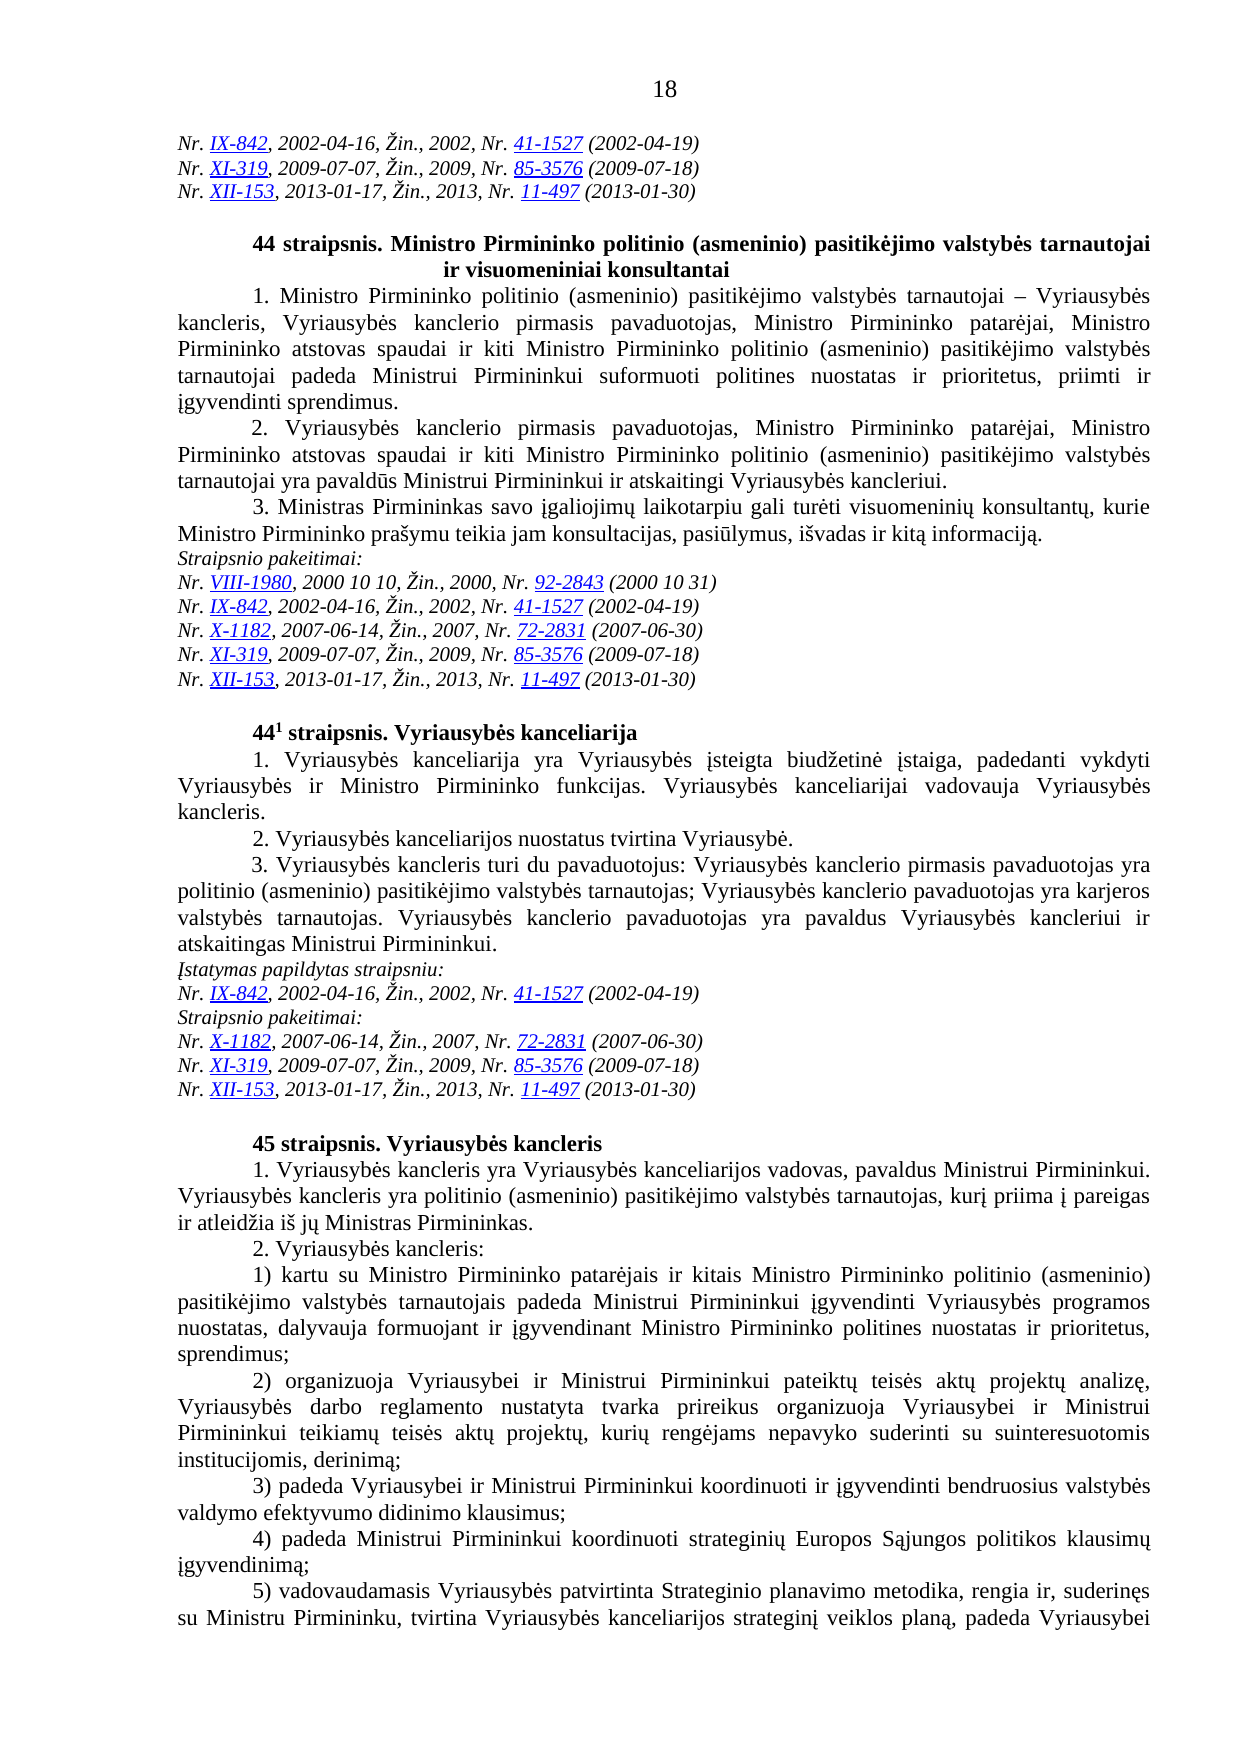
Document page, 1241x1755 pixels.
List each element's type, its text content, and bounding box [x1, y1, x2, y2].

text 2) organizuoja Vyriausybei ir Ministrui Pirmininkui pateiktų teisės aktų projektų analizę, Vyriausybės darbo reglamento nustatyta tvarka prireikus organizuoja Vyriausybei ir Ministrui Pirmininkui teikiamų teisės aktų projektų, kurių rengėjams nepavyko suderinti su suinteresuotomis institucijomis, derinimą; [177, 1367, 1152, 1472]
text 441 straipsnis. Vyriausybės kanceliarija [177, 719, 1152, 746]
text Nr. IX-842, 2002-04-16, Žin., 2002, Nr. 41-1527 (2002-04-19) [177, 131, 1152, 155]
text Nr. IX-842, 2002-04-16, Žin., 2002, Nr. 41-1527 (2002-04-19) [177, 981, 1152, 1004]
text 1. Ministro Pirmininko politinio (asmeninio) pasitikėjimo valstybės tarnautojai – Vyriausybės kancleris, Vyriausybės kanclerio pirmasis pavaduotojas, Ministro Pirmininko patarėjai, Ministro Pirmininko atstovas spaudai ir kiti Ministro Pirmininko politinio (asmeninio) pasitikėjimo valstybės tarnautojai padeda Ministrui Pirmininkui suformuoti politines nuostatas ir prioritetus, priimti ir įgyvendinti sprendimus. [177, 283, 1152, 414]
text Nr. XII-153, 2013-01-17, Žin., 2013, Nr. 11-497 (2013-01-30) [177, 1077, 1152, 1101]
text Nr. XI-319, 2009-07-07, Žin., 2009, Nr. 85-3576 (2009-07-18) [177, 155, 1152, 179]
text 4) padeda Ministrui Pirmininkui koordinuoti strateginių Europos Sąjungos politikos klausimų įgyvendinimą; [177, 1525, 1152, 1578]
text Nr. XII-153, 2013-01-17, Žin., 2013, Nr. 11-497 (2013-01-30) [177, 666, 1152, 691]
text Nr. IX-842, 2002-04-16, Žin., 2002, Nr. 41-1527 (2002-04-19) [177, 594, 1152, 618]
text Nr. X-1182, 2007-06-14, Žin., 2007, Nr. 72-2831 (2007-06-30) [177, 618, 1152, 642]
text Įstatymas papildytas straipsniu: [177, 956, 1152, 981]
text Nr. VIII-1980, 2000 10 10, Žin., 2000, Nr. 92-2843 (2000 10 31) [177, 570, 1152, 594]
text 2. Vyriausybės kancleris: [177, 1235, 1152, 1261]
text 3. Ministras Pirmininkas savo įgaliojimų laikotarpiu gali turėti visuomeninių konsultantų, kurie Ministro Pirmininko prašymu teikia jam konsultacijas, pasiūlymus, išvadas ir kitą informaciją. [177, 493, 1152, 546]
text Straipsnio pakeitimai: [177, 546, 1152, 570]
text Nr. X-1182, 2007-06-14, Žin., 2007, Nr. 72-2831 (2007-06-30) [177, 1029, 1152, 1053]
text 1. Vyriausybės kanceliarija yra Vyriausybės įsteigta biudžetinė įstaiga, padedanti vykdyti Vyriausybės ir Ministro Pirmininko funkcijas. Vyriausybės kanceliarijai vadovauja Vyriausybės kancleris. [177, 746, 1152, 825]
text 44 straipsnis. Ministro Pirmininko politinio (asmeninio) pasitikėjimo valstybės tarnautojai ir visuomeniniai konsultantai [252, 230, 1152, 283]
text 2. Vyriausybės kanclerio pirmasis pavaduotojas, Ministro Pirmininko patarėjai, Ministro Pirmininko atstovas spaudai ir kiti Ministro Pirmininko politinio (asmeninio) pasitikėjimo valstybės tarnautojai yra pavaldūs Ministrui Pirmininkui ir atskaitingi Vyriausybės kancleriui. [177, 414, 1152, 493]
text Nr. XI-319, 2009-07-07, Žin., 2009, Nr. 85-3576 (2009-07-18) [177, 1053, 1152, 1077]
text 45 straipsnis. Vyriausybės kancleris [177, 1129, 1152, 1156]
text Straipsnio pakeitimai: [177, 1004, 1152, 1029]
text 3) padeda Vyriausybei ir Ministrui Pirmininkui koordinuoti ir įgyvendinti bendruosius valstybės valdymo efektyvumo didinimo klausimus; [177, 1472, 1152, 1525]
text Nr. XI-319, 2009-07-07, Žin., 2009, Nr. 85-3576 (2009-07-18) [177, 642, 1152, 666]
text 1. Vyriausybės kancleris yra Vyriausybės kanceliarijos vadovas, pavaldus Ministrui Pirmininkui. Vyriausybės kancleris yra politinio (asmeninio) pasitikėjimo valstybės tarnautojas, kurį priima į pareigas ir atleidžia iš jų Ministras Pirmininkas. [177, 1156, 1152, 1235]
text 5) vadovaudamasis Vyriausybės patvirtinta Strateginio planavimo metodika, rengia ir, suderinęs su Ministru Pirmininku, tvirtina Vyriausybės kanceliarijos strateginį veiklos planą, padeda Vyriausybei [177, 1578, 1152, 1630]
text 3. Vyriausybės kancleris turi du pavaduotojus: Vyriausybės kanclerio pirmasis pavaduotojas yra politinio (asmeninio) pasitikėjimo valstybės tarnautojas; Vyriausybės kanclerio pavaduotojas yra karjeros valstybės tarnautojas. Vyriausybės kanclerio pavaduotojas yra pavaldus Vyriausybės kancleriui ir atskaitingas Ministrui Pirmininkui. [177, 851, 1152, 956]
text 1) kartu su Ministro Pirmininko patarėjais ir kitais Ministro Pirmininko politinio (asmeninio) pasitikėjimo valstybės tarnautojais padeda Ministrui Pirmininkui įgyvendinti Vyriausybės programos nuostatas, dalyvauja formuojant ir įgyvendinant Ministro Pirmininko politines nuostatas ir prioritetus, sprendimus; [177, 1261, 1152, 1367]
text Nr. XII-153, 2013-01-17, Žin., 2013, Nr. 11-497 (2013-01-30) [177, 179, 1152, 203]
text 2. Vyriausybės kanceliarijos nuostatus tvirtina Vyriausybė. [177, 825, 1152, 851]
